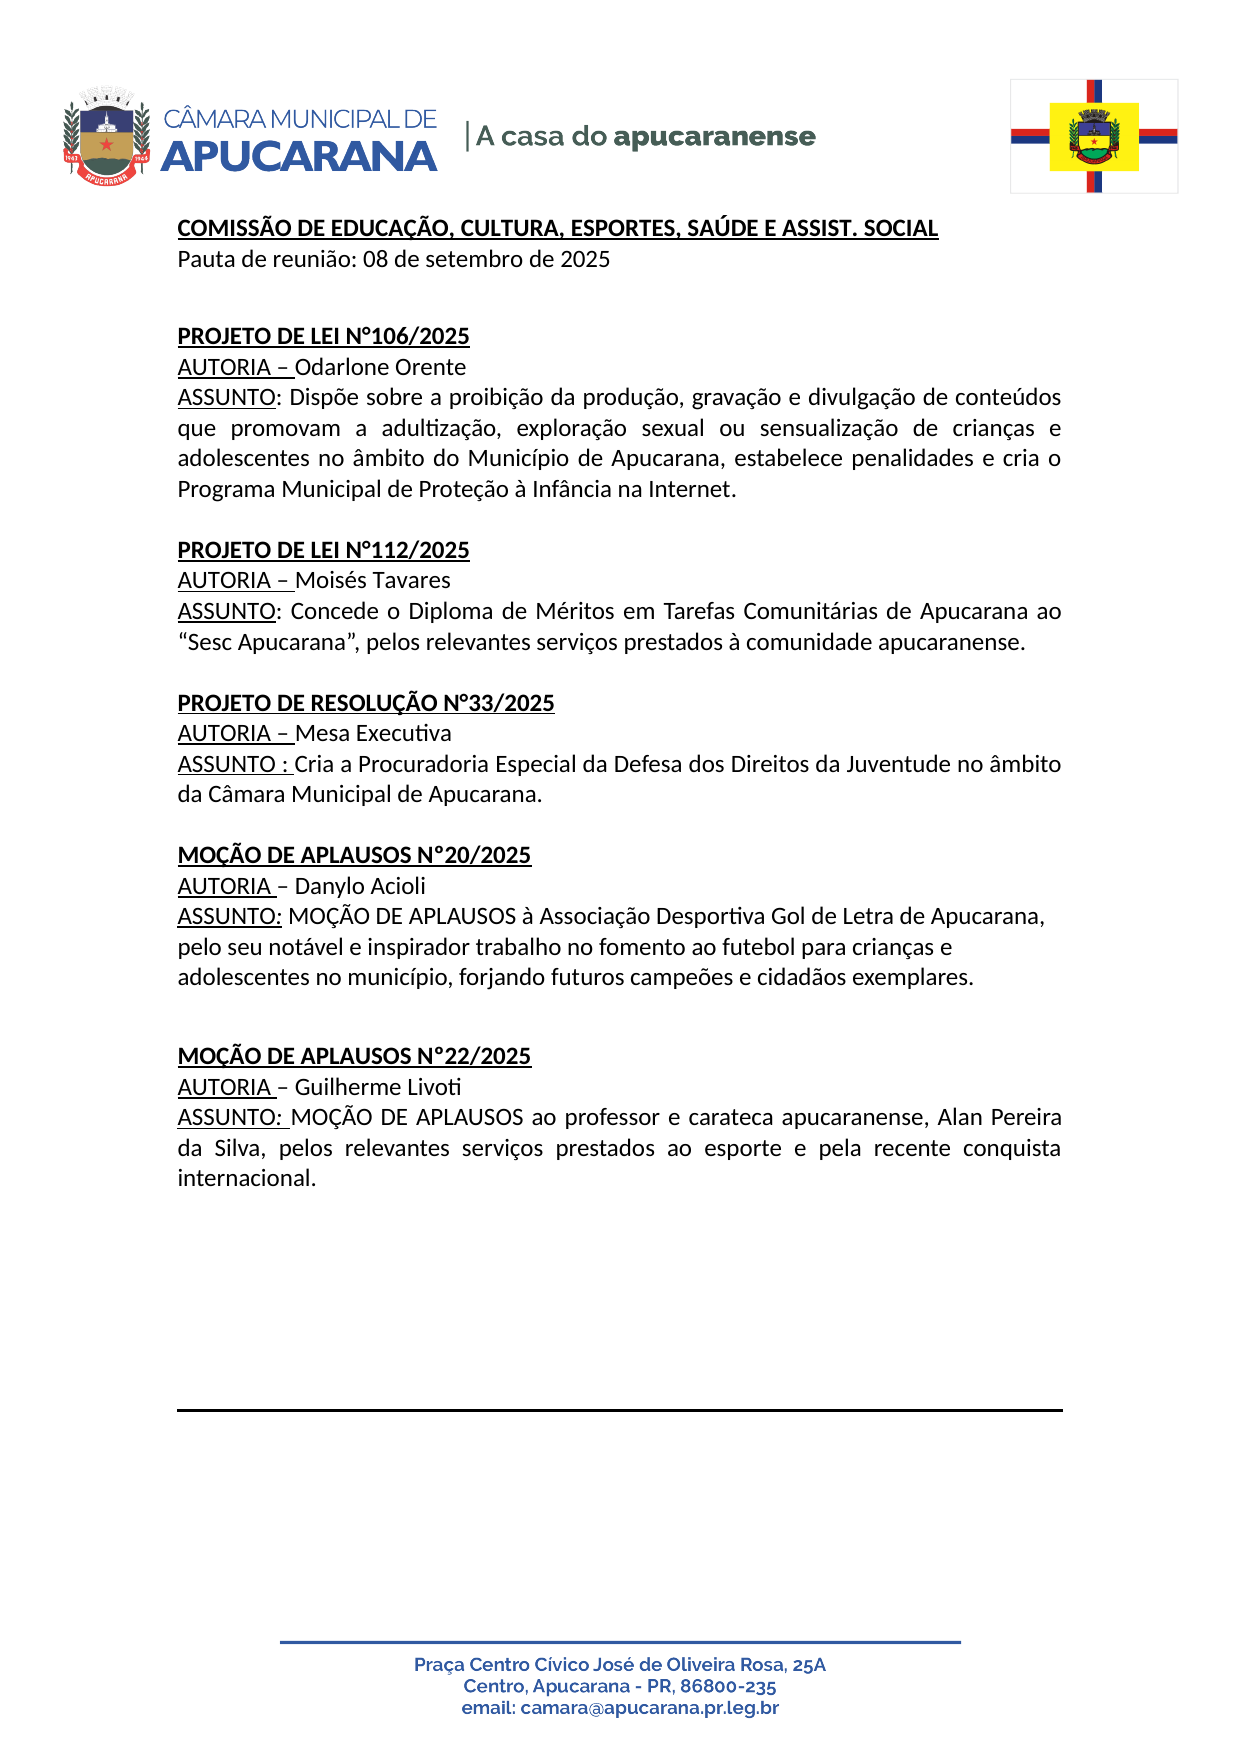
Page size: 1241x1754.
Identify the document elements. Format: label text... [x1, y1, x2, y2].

text AUTORIA – Odarlone Orente [177, 351, 1063, 381]
text MOÇÃO DE APLAUSOS Nº20/2025 [177, 839, 1063, 870]
text AUTORIA – Mesa Executiva [177, 717, 1063, 748]
text PROJETO DE LEI N°112/2025 [177, 534, 1063, 564]
text AUTORIA – Danylo Acioli [177, 870, 1063, 900]
text ASSUNTO: Concede o Diploma de Méritos em Tarefas Comunitárias de Apucarana ao “Sesc Apucarana”, pelos relevantes serviços prestados à comunidade apucaranense. [177, 595, 1063, 656]
text PROJETO DE LEI N°106/2025 [177, 320, 1063, 351]
text ASSUNTO: Dispõe sobre a proibição da produção, gravação e divulgação de conteúdos que promovam a adultização, exploração sexual ou sensualização de crianças e adolescentes no âmbito do Município de Apucarana, estabelece penalidades e cria o Programa Municipal de Proteção à Infância na Internet. [177, 381, 1063, 503]
text AUTORIA – Moisés Tavares [177, 564, 1063, 595]
text COMISSÃO DE EDUCAÇÃO, CULTURA, ESPORTES, SAÚDE E ASSIST. SOCIAL [177, 212, 1063, 243]
text AUTORIA – Guilherme Livoti [177, 1071, 1063, 1102]
text MOÇÃO DE APLAUSOS Nº22/2025 [177, 1041, 1063, 1071]
text ASSUNTO : Cria a Procuradoria Especial da Defesa dos Direitos da Juventude no âmbito da Câmara Municipal de Apucarana. [177, 748, 1063, 809]
text ASSUNTO: MOÇÃO DE APLAUSOS ao professor e carateca apucaranense, Alan Pereira da Silva, pelos relevantes serviços prestados ao esporte e pela recente conquista internacional. [177, 1102, 1063, 1193]
text PROJETO DE RESOLUÇÃO N°33/2025 [177, 687, 1063, 717]
text Pauta de reunião: 08 de setembro de 2025 [177, 243, 1063, 273]
text ASSUNTO: MOÇÃO DE APLAUSOS à Associação Desportiva Gol de Letra de Apucarana, pelo seu notável e inspirador trabalho no fomento ao futebol para crianças e adolescentes no município, forjando futuros campeões e cidadãos exemplares. [177, 900, 1063, 992]
